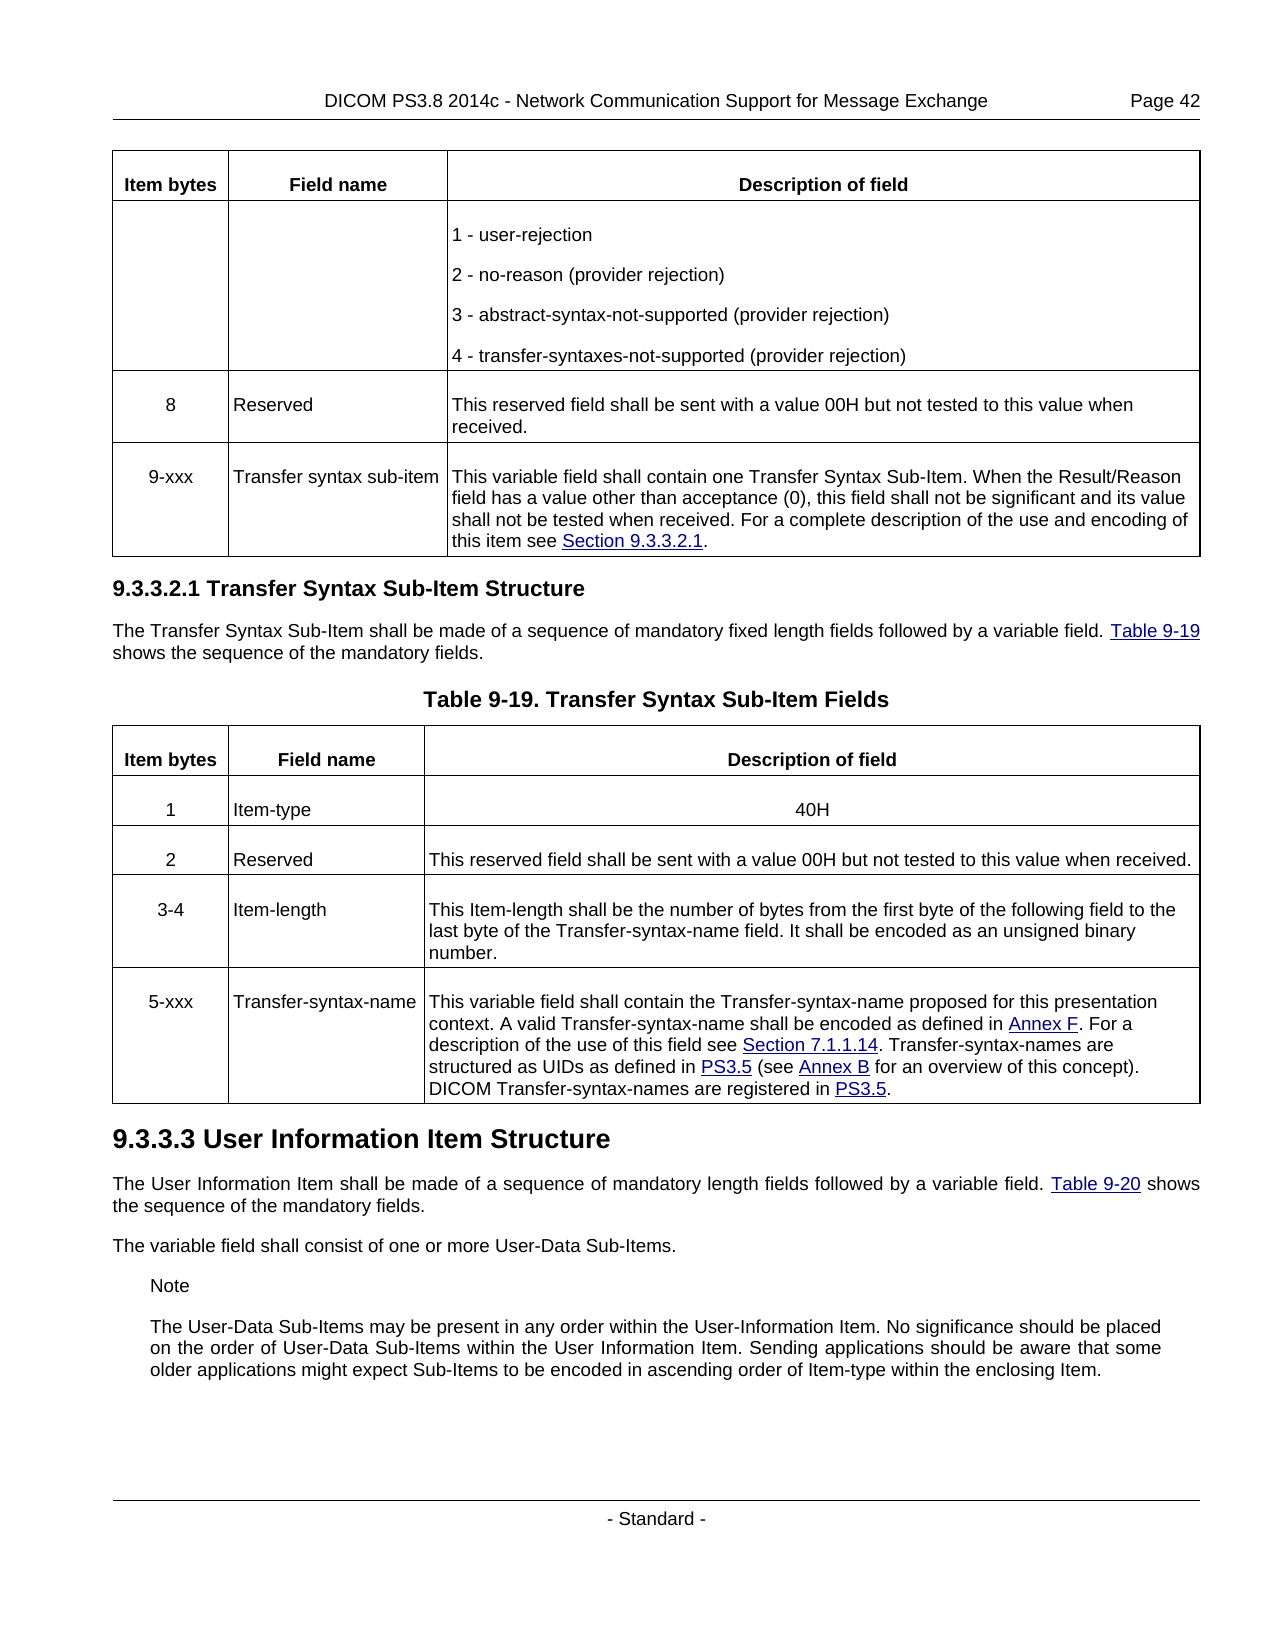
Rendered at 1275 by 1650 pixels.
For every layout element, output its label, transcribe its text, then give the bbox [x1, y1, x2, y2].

table_cell This reserved field shall be sent with a value 00H but not tested to this value when received. [425, 826, 1199, 874]
text The variable field shall consist of one or more User-Data Sub-Items. [112, 1235, 1200, 1256]
text The User-Data Sub-Items may be present in any order within the User-Information Item. No significance should be placed on the order of User-Data Sub-Items within the User Information Item. Sending applications should be aware that some older applications might expect Sub-Items to be encoded in ascending order of Item-type within the enclosing Item. [150, 1315, 1162, 1380]
table_cell This reserved field shall be sent with a value 00H but not tested to this value when received. [448, 371, 1199, 442]
table_cell 9-xxx [113, 443, 228, 556]
table_cell Transfer-syntax-name [229, 968, 424, 1103]
table_cell [229, 201, 447, 370]
table_cell This variable field shall contain one Transfer Syntax Sub-Item. When the Result/Reason field has a value other than acceptance (0), this field shall not be significant and its value shall not be tested when received. For a complete description of the use and encoding of this item see Section 9.3.3.2.1. [448, 443, 1199, 556]
table_header Field name [229, 151, 447, 200]
table_cell 1 - user-rejection 2 - no-reason (provider rejection) 3 - abstract-syntax-not-supported (provider rejection) 4 - transfer-syntaxes-not-supported (provider rejection) [448, 201, 1199, 370]
table_cell [113, 201, 228, 370]
text 9.3.3.3 User Information Item Structure [112, 1123, 1200, 1154]
table_header Field name [229, 726, 424, 775]
table_cell 8 [113, 371, 228, 442]
text Note [150, 1275, 1162, 1297]
table_cell This Item-length shall be the number of bytes from the first byte of the following field to the last byte of the Transfer-syntax-name field. It shall be encoded as an unsigned binary number. [425, 875, 1199, 967]
text The Transfer Syntax Sub-Item shall be made of a sequence of mandatory fixed length fields followed by a variable field. Table 9-19 shows the sequence of the mandatory fields. [112, 620, 1200, 663]
table_cell 2 [113, 826, 228, 874]
table_cell 3-4 [113, 875, 228, 967]
table_cell Transfer syntax sub-item [229, 443, 447, 556]
table_cell Item-length [229, 875, 424, 967]
text The User Information Item shall be made of a sequence of mandatory length fields followed by a variable field. Table 9-20 shows the sequence of the mandatory fields. [112, 1173, 1200, 1216]
table_cell Reserved [229, 371, 447, 442]
table_cell 1 [113, 776, 228, 825]
table_cell 5-xxx [113, 968, 228, 1103]
table_cell Item-type [229, 776, 424, 825]
text 9.3.3.2.1 Transfer Syntax Sub-Item Structure [112, 576, 1200, 602]
table_header Description of field [448, 151, 1199, 200]
table_cell 40H [425, 776, 1199, 825]
text Table 9-19. Transfer Syntax Sub-Item Fields [112, 686, 1200, 712]
table_header Item bytes [113, 151, 228, 200]
table_header Item bytes [113, 726, 228, 775]
table_header Description of field [425, 726, 1199, 775]
table_cell Reserved [229, 826, 424, 874]
table_cell This variable field shall contain the Transfer-syntax-name proposed for this presentation context. A valid Transfer-syntax-name shall be encoded as defined in Annex F. For a description of the use of this field see Section 7.1.1.14. Transfer-syntax-names are structured as UIDs as defined in PS3.5 (see Annex B for an overview of this concept). DICOM Transfer-syntax-names are registered in PS3.5. [425, 968, 1199, 1103]
